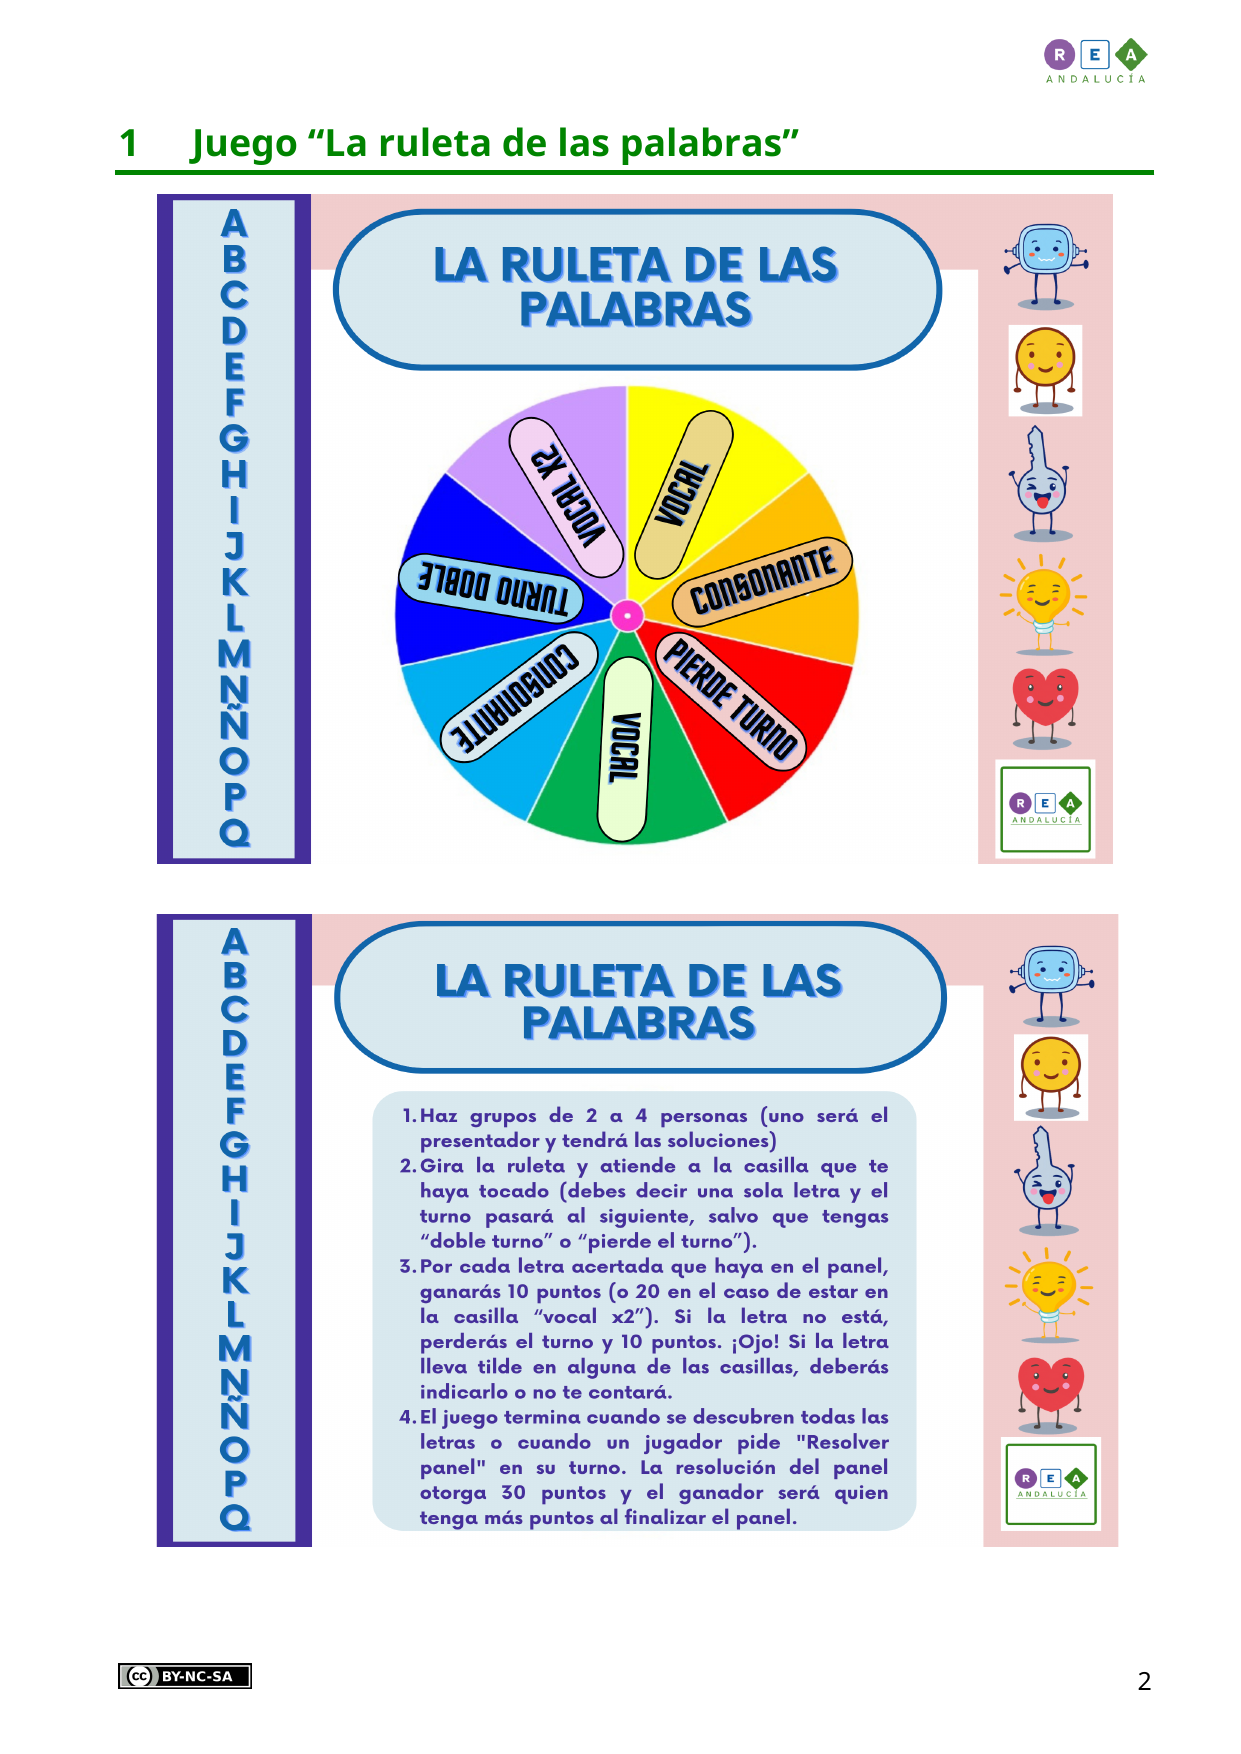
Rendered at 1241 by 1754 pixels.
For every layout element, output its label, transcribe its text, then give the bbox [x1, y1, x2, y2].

picture [156, 914, 1119, 1547]
picture [1039, 33, 1152, 88]
picture [157, 194, 1113, 864]
picture [118, 1663, 536, 1698]
subtitle Juego “La ruleta de las palabras” [115, 113, 1154, 170]
